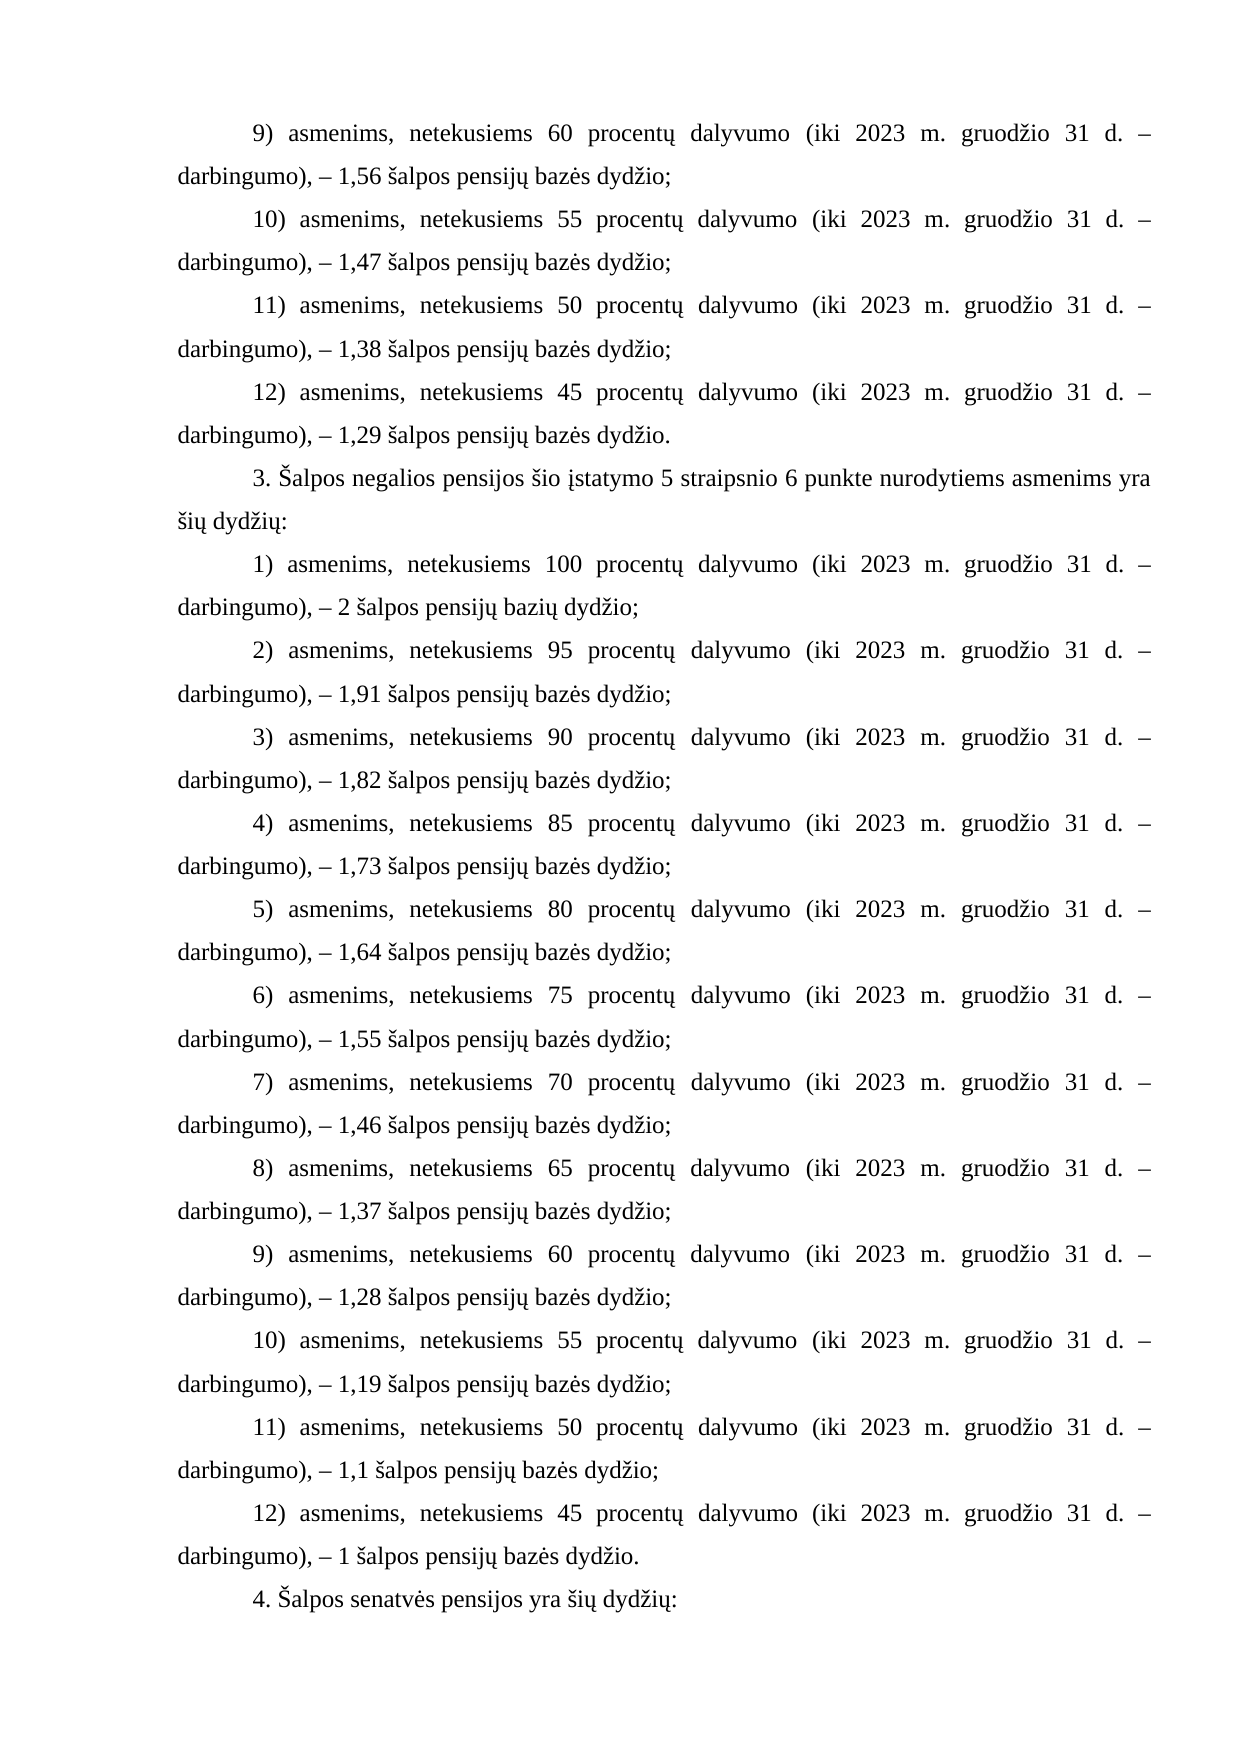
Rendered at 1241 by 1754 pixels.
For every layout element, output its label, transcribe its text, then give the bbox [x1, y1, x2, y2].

text 7) asmenims, netekusiems 70 procentų dalyvumo (iki 2023 m. gruodžio 31 d. – darbingumo), – 1,46 šalpos pensijų bazės dydžio; [177, 1067, 1152, 1139]
text 4) asmenims, netekusiems 85 procentų dalyvumo (iki 2023 m. gruodžio 31 d. – darbingumo), – 1,73 šalpos pensijų bazės dydžio; [177, 808, 1152, 880]
text 1) asmenims, netekusiems 100 procentų dalyvumo (iki 2023 m. gruodžio 31 d. – darbingumo), – 2 šalpos pensijų bazių dydžio; [177, 549, 1152, 621]
text 11) asmenims, netekusiems 50 procentų dalyvumo (iki 2023 m. gruodžio 31 d. – darbingumo), – 1,1 šalpos pensijų bazės dydžio; [177, 1412, 1152, 1484]
text 6) asmenims, netekusiems 75 procentų dalyvumo (iki 2023 m. gruodžio 31 d. – darbingumo), – 1,55 šalpos pensijų bazės dydžio; [177, 981, 1152, 1052]
text 3. Šalpos negalios pensijos šio įstatymo 5 straipsnio 6 punkte nurodytiems asmenims yra šių dydžių: [177, 463, 1152, 535]
text 9) asmenims, netekusiems 60 procentų dalyvumo (iki 2023 m. gruodžio 31 d. – darbingumo), – 1,56 šalpos pensijų bazės dydžio; [177, 118, 1152, 190]
text 4. Šalpos senatvės pensijos yra šių dydžių: [177, 1584, 1152, 1613]
text 8) asmenims, netekusiems 65 procentų dalyvumo (iki 2023 m. gruodžio 31 d. – darbingumo), – 1,37 šalpos pensijų bazės dydžio; [177, 1153, 1152, 1225]
text 12) asmenims, netekusiems 45 procentų dalyvumo (iki 2023 m. gruodžio 31 d. – darbingumo), – 1,29 šalpos pensijų bazės dydžio. [177, 377, 1152, 449]
text 10) asmenims, netekusiems 55 procentų dalyvumo (iki 2023 m. gruodžio 31 d. – darbingumo), – 1,19 šalpos pensijų bazės dydžio; [177, 1326, 1152, 1397]
text 3) asmenims, netekusiems 90 procentų dalyvumo (iki 2023 m. gruodžio 31 d. – darbingumo), – 1,82 šalpos pensijų bazės dydžio; [177, 722, 1152, 794]
text 2) asmenims, netekusiems 95 procentų dalyvumo (iki 2023 m. gruodžio 31 d. – darbingumo), – 1,91 šalpos pensijų bazės dydžio; [177, 636, 1152, 707]
text 9) asmenims, netekusiems 60 procentų dalyvumo (iki 2023 m. gruodžio 31 d. – darbingumo), – 1,28 šalpos pensijų bazės dydžio; [177, 1239, 1152, 1311]
text 5) asmenims, netekusiems 80 procentų dalyvumo (iki 2023 m. gruodžio 31 d. – darbingumo), – 1,64 šalpos pensijų bazės dydžio; [177, 894, 1152, 966]
text 11) asmenims, netekusiems 50 procentų dalyvumo (iki 2023 m. gruodžio 31 d. – darbingumo), – 1,38 šalpos pensijų bazės dydžio; [177, 291, 1152, 362]
text 12) asmenims, netekusiems 45 procentų dalyvumo (iki 2023 m. gruodžio 31 d. – darbingumo), – 1 šalpos pensijų bazės dydžio. [177, 1498, 1152, 1570]
text 10) asmenims, netekusiems 55 procentų dalyvumo (iki 2023 m. gruodžio 31 d. – darbingumo), – 1,47 šalpos pensijų bazės dydžio; [177, 204, 1152, 276]
